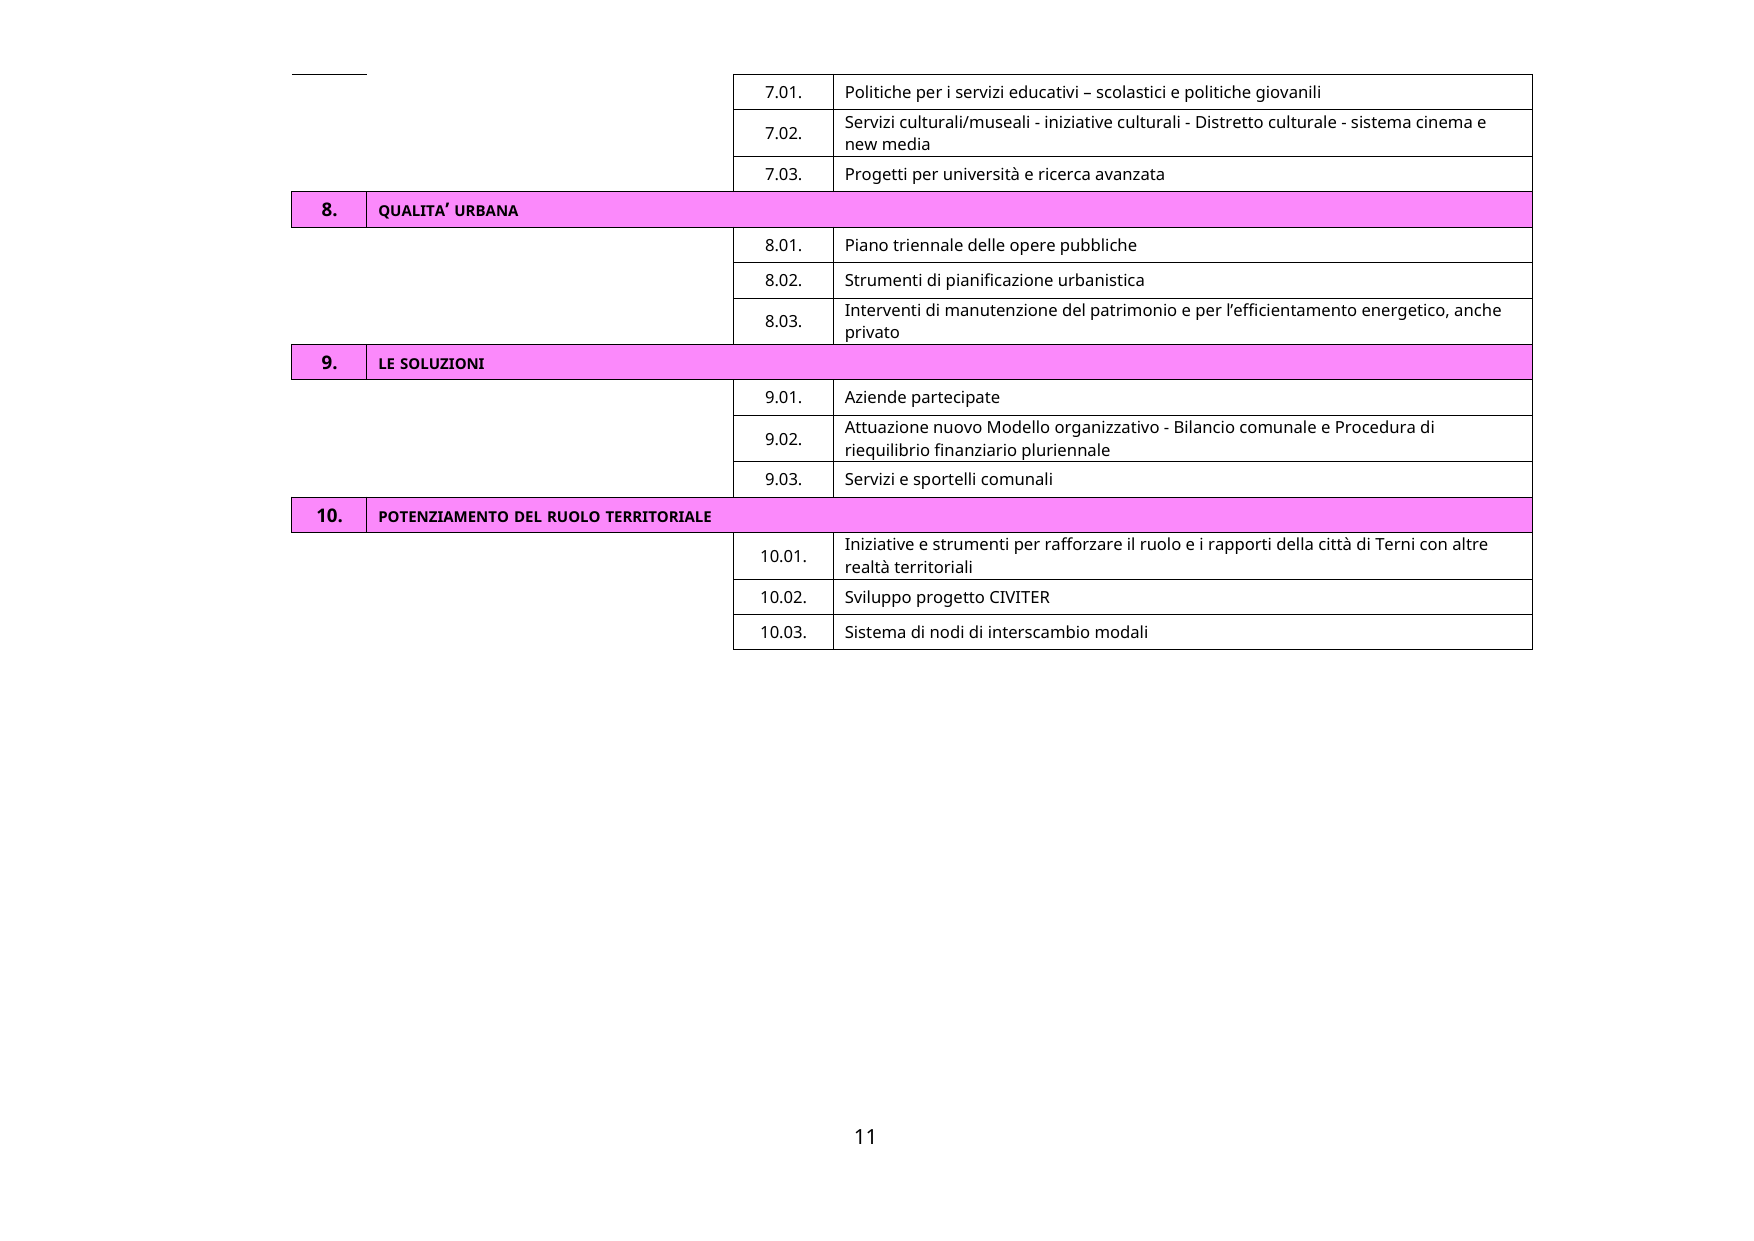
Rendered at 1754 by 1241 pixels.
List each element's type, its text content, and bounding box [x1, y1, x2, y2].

table_cell 9.01. [734, 380, 833, 415]
table_cell [367, 298, 733, 344]
table_cell 9.02. [734, 416, 833, 461]
table_cell [292, 380, 367, 415]
table_cell 10.03. [734, 615, 833, 649]
table_cell 9. [292, 345, 366, 379]
table_cell 10.02. [734, 580, 833, 614]
table_cell le soluzioni [367, 345, 1532, 379]
table_cell [367, 579, 733, 614]
table_cell Aziende partecipate [834, 380, 1532, 415]
table_cell 8.03. [734, 299, 833, 344]
table_cell 7.01. [734, 75, 833, 109]
table_cell [292, 228, 367, 262]
table_cell [367, 109, 733, 156]
table_cell Strumenti di pianificazione urbanistica [834, 263, 1532, 297]
table_cell [292, 109, 367, 156]
table_cell Piano triennale delle opere pubbliche [834, 228, 1532, 262]
table_cell [292, 156, 367, 191]
table_cell [292, 533, 367, 578]
table_cell Servizi culturali/museali - iniziative culturali - Distretto culturale - sistema cinema e new media [834, 110, 1532, 156]
table_cell [292, 579, 367, 614]
table_cell [367, 228, 733, 262]
table_cell 8.02. [734, 263, 833, 297]
table_cell 8.01. [734, 228, 833, 262]
table_cell Iniziative e strumenti per rafforzare il ruolo e i rapporti della città di Terni con altre realtà territoriali [834, 533, 1532, 578]
table_cell Sviluppo progetto CIVITER [834, 580, 1532, 614]
table_cell 9.03. [734, 462, 833, 497]
table_cell Progetti per università e ricerca avanzata [834, 157, 1532, 191]
table_cell 7.03. [734, 157, 833, 191]
table_cell [367, 380, 733, 415]
table_cell [292, 461, 367, 497]
table_cell Sistema di nodi di interscambio modali [834, 615, 1532, 649]
table_cell [367, 614, 733, 649]
table_cell 7.02. [734, 110, 833, 156]
table_cell Politiche per i servizi educativi – scolastici e politiche giovanili [834, 75, 1532, 109]
table_cell 10.01. [734, 533, 833, 578]
table_cell [367, 461, 733, 497]
table_cell [367, 156, 733, 191]
table_cell [367, 262, 733, 297]
table_cell Attuazione nuovo Modello organizzativo - Bilancio comunale e Procedura di riequilibrio finanziario pluriennale [834, 416, 1532, 461]
table_cell [292, 614, 367, 649]
table_cell Interventi di manutenzione del patrimonio e per l’efficientamento energetico, anche privato [834, 299, 1532, 344]
table_cell [292, 75, 367, 109]
table_cell [292, 262, 367, 297]
table_cell potenziamento del ruolo territoriale [367, 498, 1532, 532]
table_cell [367, 415, 733, 461]
table_cell [367, 533, 733, 578]
table_cell qualita’ urbana [367, 192, 1532, 227]
table_cell [367, 74, 733, 109]
table_cell Servizi e sportelli comunali [834, 462, 1532, 497]
table_cell [292, 298, 367, 344]
table_cell [292, 415, 367, 461]
table_cell 10. [292, 498, 366, 532]
table_cell 8. [292, 192, 366, 227]
